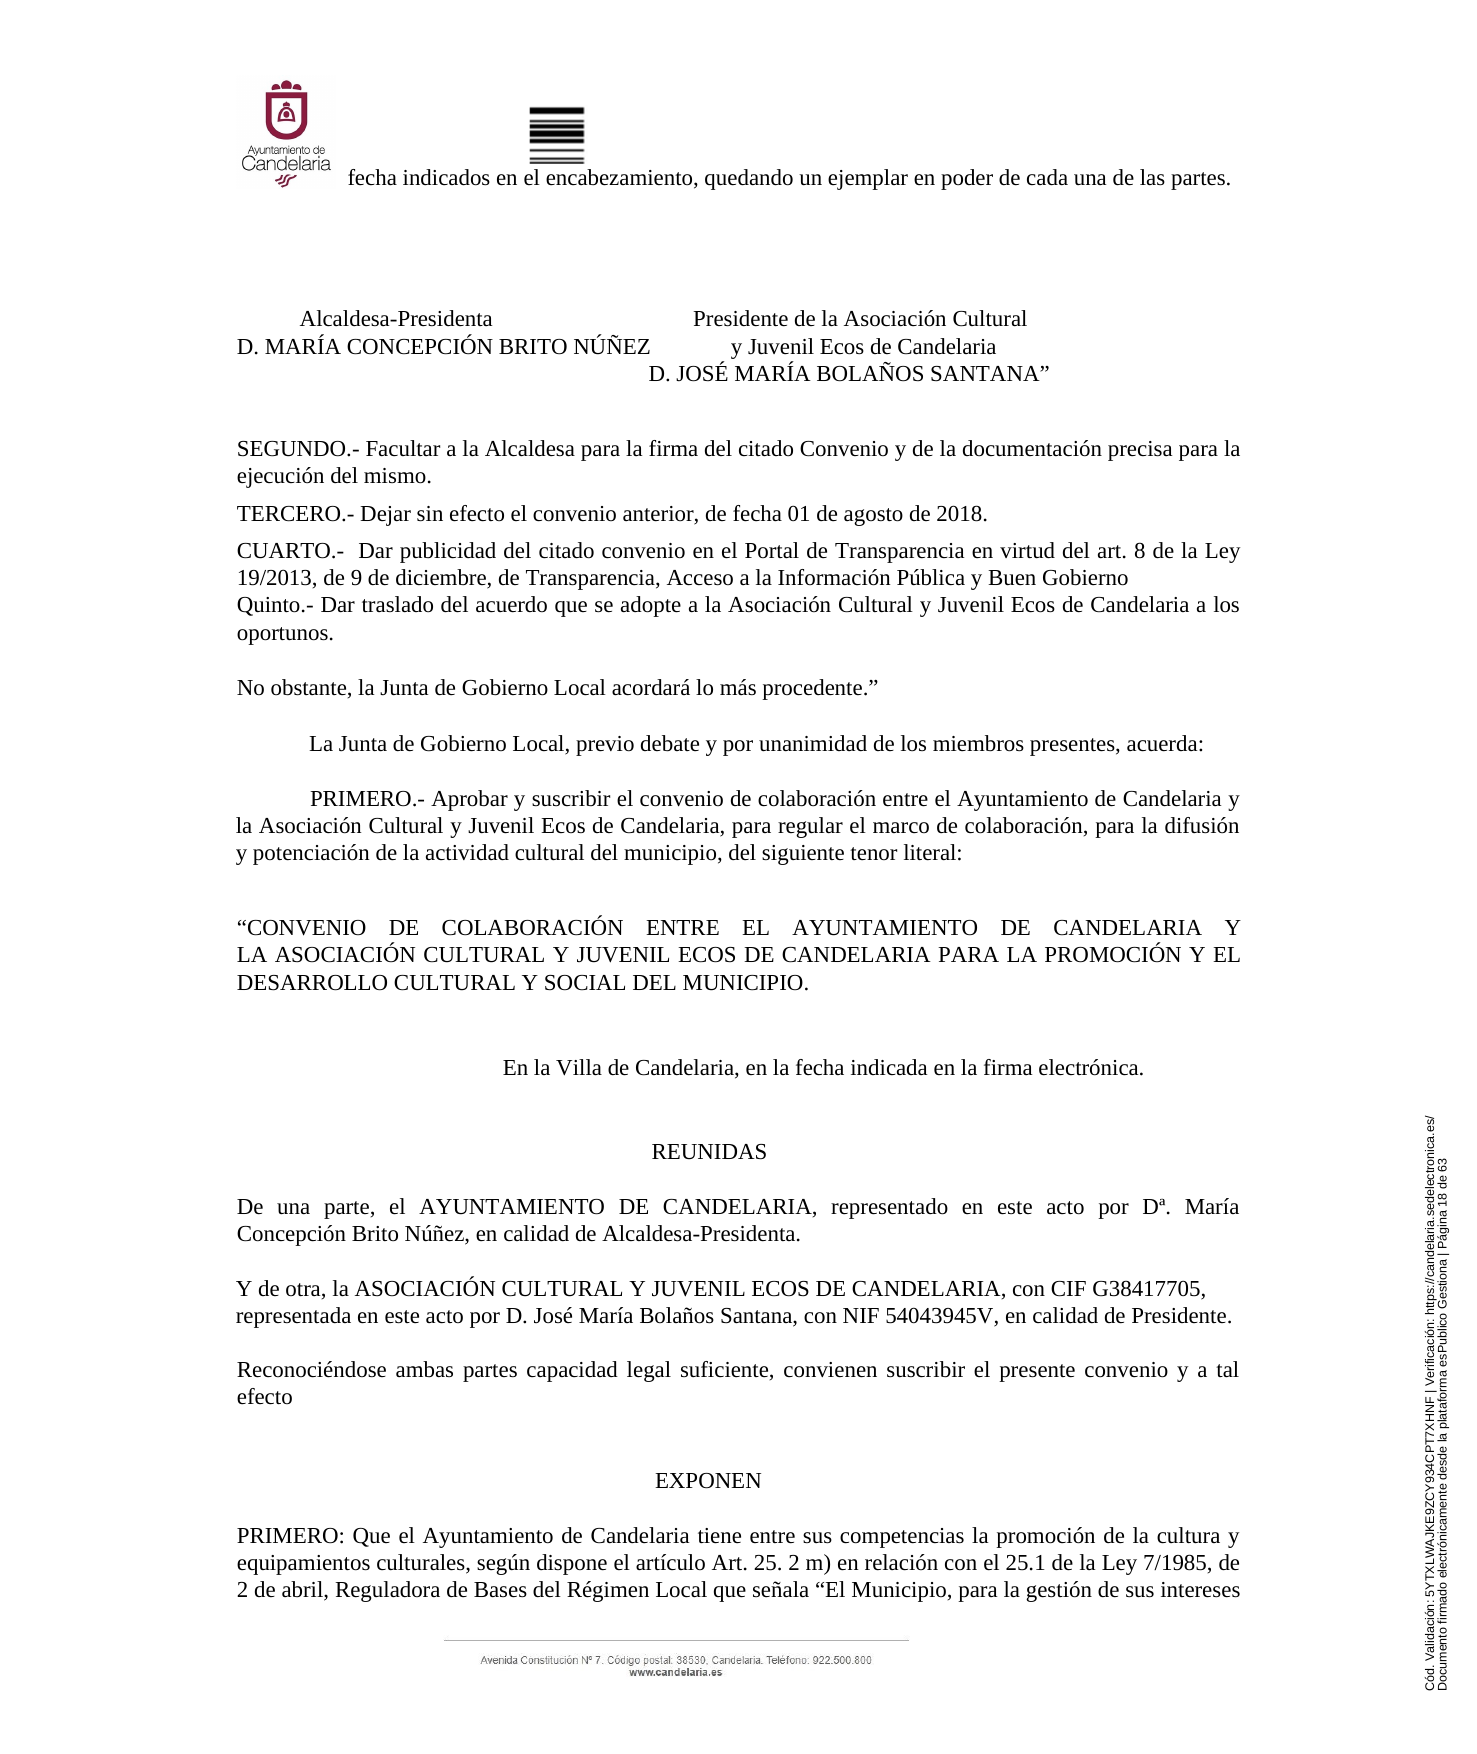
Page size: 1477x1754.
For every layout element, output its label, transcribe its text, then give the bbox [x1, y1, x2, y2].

text CUARTO.- Dar publicidad del citado convenio en el Portal de Transparencia en virtud del art. 8 de la Ley 19/2013, de 9 de diciembre, de Transparencia, Acceso a la Información Pública y Buen Gobierno [237, 537, 1242, 590]
text De una parte, el AYUNTAMIENTO DE CANDELARIA, representado en este acto por Dª. María Concepción Brito Núñez, en calidad de Alcaldesa-Presidenta. [237, 1193, 1242, 1246]
text Reconociéndose ambas partes capacidad legal suficiente, convienen suscribir el presente convenio y a tal efecto [237, 1356, 1242, 1410]
text “CONVENIO DE COLABORACIÓN ENTRE EL AYUNTAMIENTO DE CANDELARIA Y LA ASOCIACIÓN CULTURAL Y JUVENIL ECOS DE CANDELARIA PARA LA PROMOCIÓN Y EL DESARROLLO CULTURAL Y SOCIAL DEL MUNICIPIO. [237, 914, 1242, 995]
text Alcaldesa-Presidenta Presidente de la Asociación Cultural [225, 306, 1253, 332]
text EXPONEN [655, 1467, 1242, 1493]
text D. JOSÉ MARÍA BOLAÑOS SANTANA” [237, 361, 1242, 387]
text PRIMERO: Que el Ayuntamiento de Candelaria tiene entre sus competencias la promoción de la cultura y equipamientos culturales, según dispone el artículo Art. 25. 2 m) en relación con el 25.1 de la Ley 7/1985, de 2 de abril, Reguladora de Bases del Régimen Local que señala “El Municipio, para la gestión de sus intereses [237, 1522, 1242, 1603]
text SEGUNDO.- Facultar a la Alcaldesa para la firma del citado Convenio y de la documentación precisa para la ejecución del mismo. [237, 435, 1242, 489]
text REUNIDAS [651, 1138, 1242, 1164]
text fecha indicados en el encabezamiento, quedando un ejemplar en poder de cada una de las partes. [237, 164, 1242, 190]
text D. MARÍA CONCEPCIÓN BRITO NÚÑEZ y Juvenil Ecos de Candelaria [237, 333, 1242, 359]
text La Junta de Gobierno Local, previo debate y por unanimidad de los miembros presentes, acuerda: [234, 730, 1242, 756]
text Quinto.- Dar traslado del acuerdo que se adopte a la Asociación Cultural y Juvenil Ecos de Candelaria a los oportunos. [237, 592, 1242, 645]
text Y de otra, la ASOCIACIÓN CULTURAL Y JUVENIL ECOS DE CANDELARIA, con CIF G38417705, representada en este acto por D. José María Bolaños Santana, con NIF 54043945V, en calidad de Presidente. [236, 1276, 1251, 1328]
text No obstante, la Junta de Gobierno Local acordará lo más procedente.” [237, 674, 1242, 701]
text PRIMERO.- Aprobar y suscribir el convenio de colaboración entre el Ayuntamiento de Candelaria y la Asociación Cultural y Juvenil Ecos de Candelaria, para regular el marco de colaboración, para la difusión y potenciación de la actividad cultural del municipio, del siguiente tenor literal: [236, 785, 1242, 865]
text En la Villa de Candelaria, en la fecha indicada en la firma electrónica. [225, 1054, 1253, 1080]
text TERCERO.- Dejar sin efecto el convenio anterior, de fecha 01 de agosto de 2018. [237, 500, 1242, 526]
